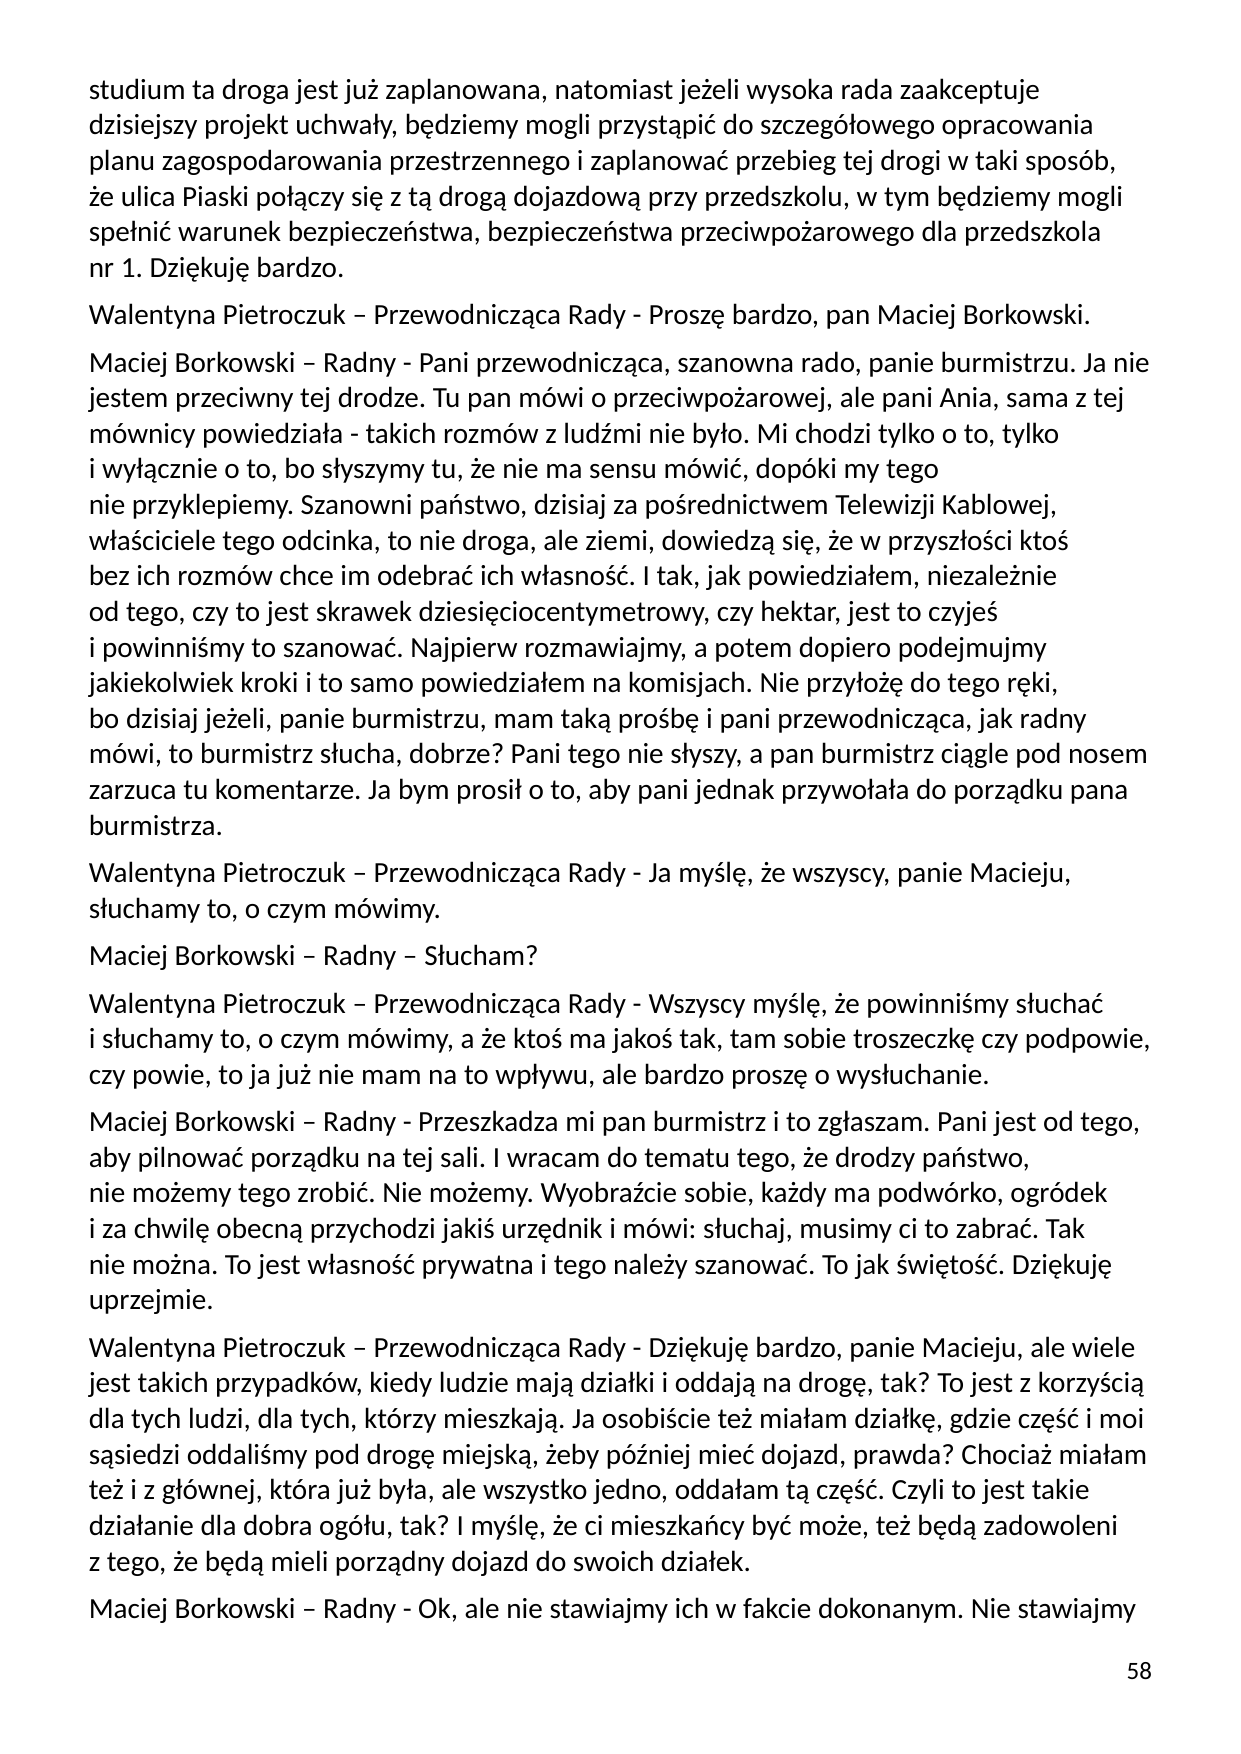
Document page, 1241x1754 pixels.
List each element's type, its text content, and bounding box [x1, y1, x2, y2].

text Maciej Borkowski – Radny - Przeszkadza mi pan burmistrz i to zgłaszam. Pani jest od tego, aby pilnować porządku na tej sali. I wracam do tematu tego, że drodzy państwo, nie możemy tego zrobić. Nie możemy. Wyobraźcie sobie, każdy ma podwórko, ogródek i za chwilę obecną przychodzi jakiś urzędnik i mówi: słuchaj, musimy ci to zabrać. Tak nie można. To jest własność prywatna i tego należy szanować. To jak świętość. Dziękuję uprzejmie. [88, 1103, 1152, 1317]
text Maciej Borkowski – Radny – Słucham? [88, 937, 1152, 973]
text Walentyna Pietroczuk – Przewodnicząca Rady - Wszyscy myślę, że powinniśmy słuchać i słuchamy to, o czym mówimy, a że ktoś ma jakoś tak, tam sobie troszeczkę czy podpowie, czy powie, to ja już nie mam na to wpływu, ale bardzo proszę o wysłuchanie. [88, 985, 1152, 1092]
text studium ta droga jest już zaplanowana, natomiast jeżeli wysoka rada zaakceptuje dzisiejszy projekt uchwały, będziemy mogli przystąpić do szczegółowego opracowania planu zagospodarowania przestrzennego i zaplanować przebieg tej drogi w taki sposób, że ulica Piaski połączy się z tą drogą dojazdową przy przedszkolu, w tym będziemy mogli spełnić warunek bezpieczeństwa, bezpieczeństwa przeciwpożarowego dla przedszkola nr 1. Dziękuję bardzo. [88, 71, 1152, 284]
text Maciej Borkowski – Radny - Pani przewodnicząca, szanowna rado, panie burmistrzu. Ja nie jestem przeciwny tej drodze. Tu pan mówi o przeciwpożarowej, ale pani Ania, sama z tej mównicy powiedziała - takich rozmów z ludźmi nie było. Mi chodzi tylko o to, tylko i wyłącznie o to, bo słyszymy tu, że nie ma sensu mówić, dopóki my tego nie przyklepiemy. Szanowni państwo, dzisiaj za pośrednictwem Telewizji Kablowej, właściciele tego odcinka, to nie droga, ale ziemi, dowiedzą się, że w przyszłości ktoś bez ich rozmów chce im odebrać ich własność. I tak, jak powiedziałem, niezależnie od tego, czy to jest skrawek dziesięciocentymetrowy, czy hektar, jest to czyjeś i powinniśmy to szanować. Najpierw rozmawiajmy, a potem dopiero podejmujmy jakiekolwiek kroki i to samo powiedziałem na komisjach. Nie przyłożę do tego ręki, bo dzisiaj jeżeli, panie burmistrzu, mam taką prośbę i pani przewodnicząca, jak radny mówi, to burmistrz słucha, dobrze? Pani tego nie słyszy, a pan burmistrz ciągle pod nosem zarzuca tu komentarze. Ja bym prosił o to, aby pani jednak przywołała do porządku pana burmistrza. [88, 344, 1152, 842]
text Walentyna Pietroczuk – Przewodnicząca Rady - Ja myślę, że wszyscy, panie Macieju, słuchamy to, o czym mówimy. [88, 854, 1152, 926]
text Maciej Borkowski – Radny - Ok, ale nie stawiajmy ich w fakcie dokonanym. Nie stawiajmy [88, 1590, 1152, 1626]
text Walentyna Pietroczuk – Przewodnicząca Rady - Proszę bardzo, pan Maciej Borkowski. [88, 296, 1152, 332]
text Walentyna Pietroczuk – Przewodnicząca Rady - Dziękuję bardzo, panie Macieju, ale wiele jest takich przypadków, kiedy ludzie mają działki i oddają na drogę, tak? To jest z korzyścią dla tych ludzi, dla tych, którzy mieszkają. Ja osobiście też miałam działkę, gdzie część i moi sąsiedzi oddaliśmy pod drogę miejską, żeby później mieć dojazd, prawda? Chociaż miałam też i z głównej, która już była, ale wszystko jedno, oddałam tą część. Czyli to jest takie działanie dla dobra ogółu, tak? I myślę, że ci mieszkańcy być może, też będą zadowoleni z tego, że będą mieli porządny dojazd do swoich działek. [88, 1329, 1152, 1578]
